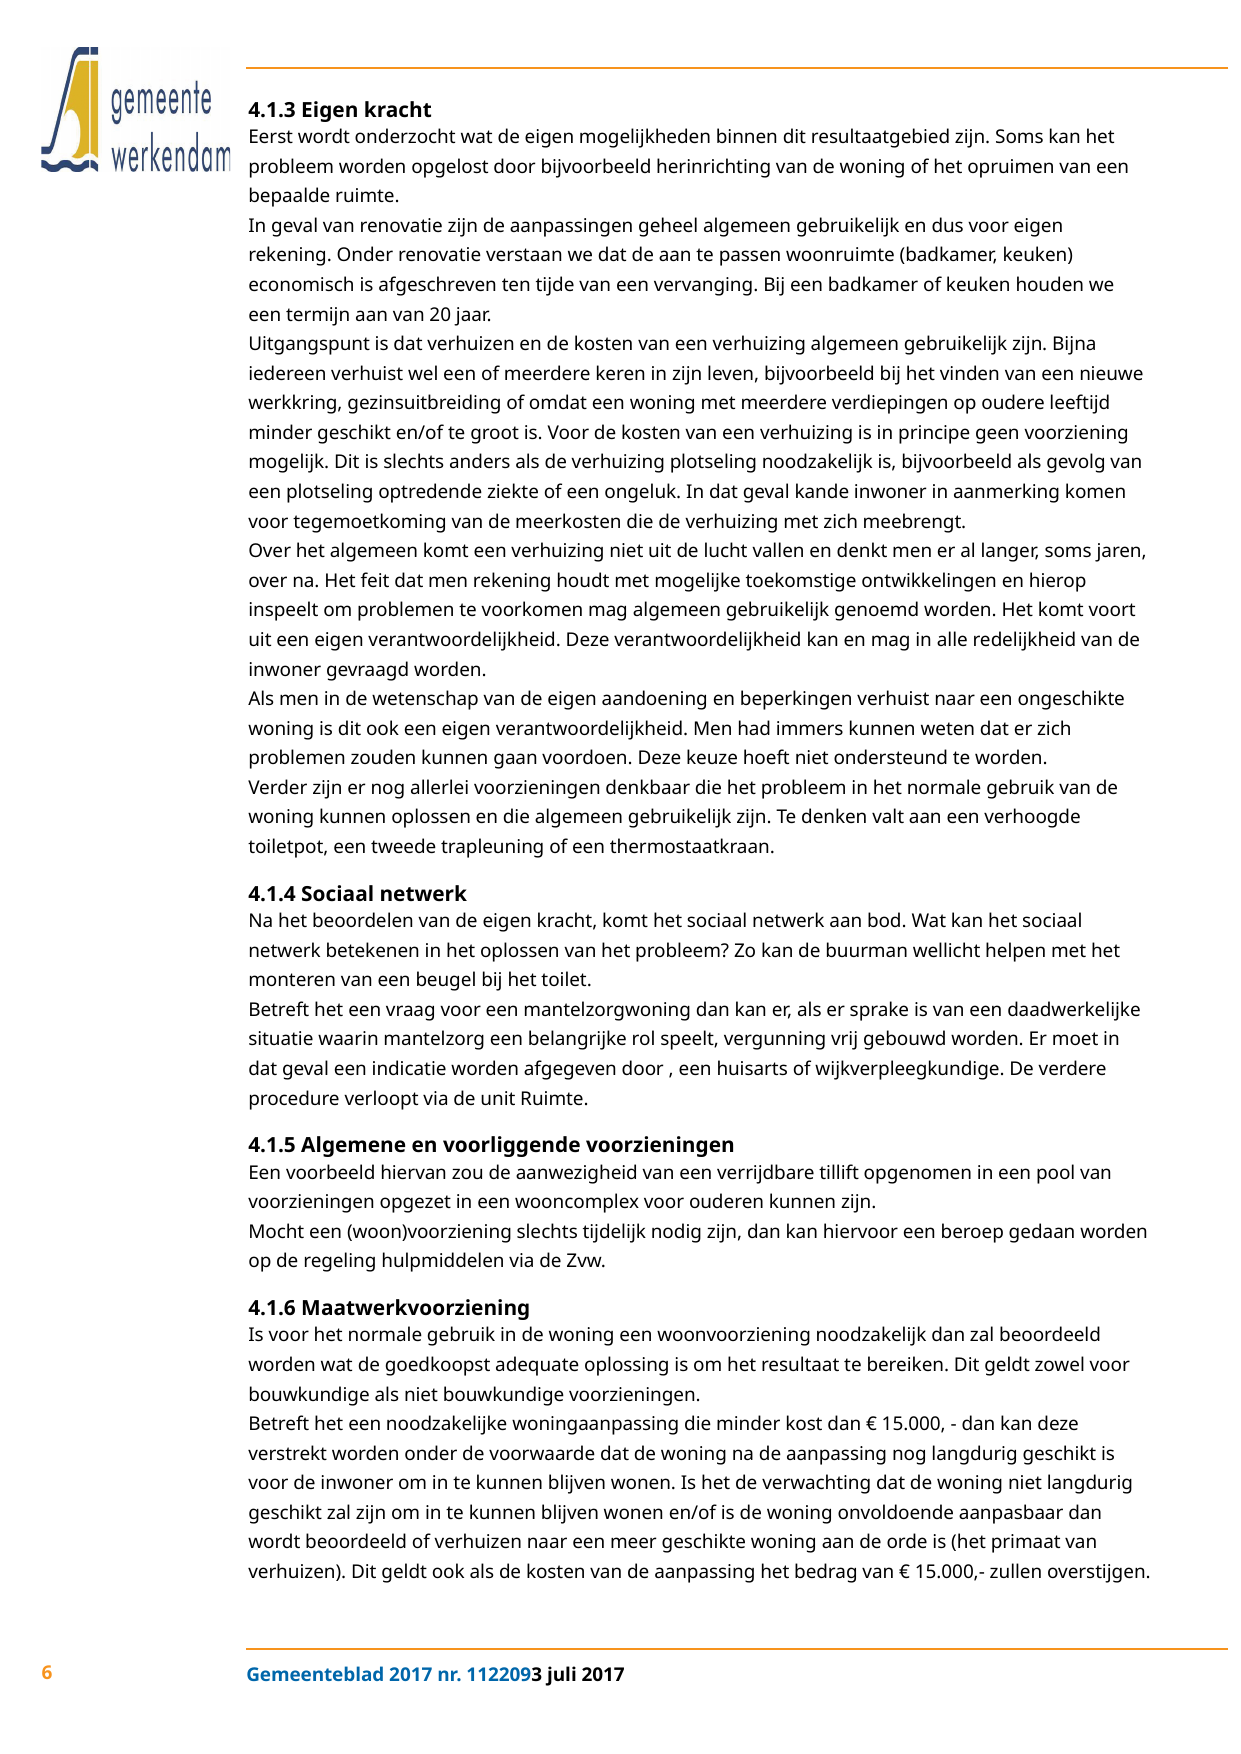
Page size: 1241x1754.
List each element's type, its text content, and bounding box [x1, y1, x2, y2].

text 4.1.4 Sociaal netwerk [248, 879, 1152, 907]
text Uitgangspunt is dat verhuizen en de kosten van een verhuizing algemeen gebruikelijk zijn. Bijna iedereen verhuist wel een of meerdere keren in zijn leven, bijvoorbeeld bij het vinden van een nieuwe werkkring, gezinsuitbreiding of omdat een woning met meerdere verdiepingen op oudere leeftijd minder geschikt en/of te groot is. Voor de kosten van een verhuizing is in principe geen voorziening mogelijk. Dit is slechts anders als de verhuizing plotseling noodzakelijk is, bijvoorbeeld als gevolg van een plotseling optredende ziekte of een ongeluk. In dat geval kande inwoner in aanmerking komen voor tegemoetkoming van de meerkosten die de verhuizing met zich meebrengt. [248, 330, 1152, 533]
text Verder zijn er nog allerlei voorzieningen denkbaar die het probleem in het normale gebruik van de woning kunnen oplossen en die algemeen gebruikelijk zijn. Te denken valt aan een verhoogde toiletpot, een tweede trapleuning of een thermostaatkraan. [248, 774, 1152, 859]
text Betreft het een noodzakelijke woningaanpassing die minder kost dan € 15.000, - dan kan deze verstrekt worden onder de voorwaarde dat de woning na de aanpassing nog langdurig geschikt is voor de inwoner om in te kunnen blijven wonen. Is het de verwachting dat de woning niet langdurig geschikt zal zijn om in te kunnen blijven wonen en/of is de woning onvoldoende aanpasbaar dan wordt beoordeeld of verhuizen naar een meer geschikte woning aan de orde is (het primaat van verhuizen). Dit geldt ook als de kosten van de aanpassing het bedrag van € 15.000,- zullen overstijgen. [248, 1410, 1152, 1584]
text Over het algemeen komt een verhuizing niet uit de lucht vallen en denkt men er al langer, soms jaren, over na. Het feit dat men rekening houdt met mogelijke toekomstige ontwikkelingen en hierop inspeelt om problemen te voorkomen mag algemeen gebruikelijk genoemd worden. Het komt voort uit een eigen verantwoordelijkheid. Deze verantwoordelijkheid kan en mag in alle redelijkheid van de inwoner gevraagd worden. [248, 537, 1152, 681]
text 4.1.5 Algemene en voorliggende voorzieningen [248, 1130, 1152, 1159]
text In geval van renovatie zijn de aanpassingen geheel algemeen gebruikelijk en dus voor eigen rekening. Onder renovatie verstaan we dat de aan te passen woonruimte (badkamer, keuken) economisch is afgeschreven ten tijde van een vervanging. Bij een badkamer of keuken houden we een termijn aan van 20 jaar. [248, 212, 1152, 326]
text Als men in de wetenschap van de eigen aandoening en beperkingen verhuist naar een ongeschikte woning is dit ook een eigen verantwoordelijkheid. Men had immers kunnen weten dat er zich problemen zouden kunnen gaan voordoen. Deze keuze hoeft niet ondersteund te worden. [248, 685, 1152, 770]
picture [41, 47, 231, 172]
text Mocht een (woon)voorziening slechts tijdelijk nodig zijn, dan kan hiervoor een beroep gedaan worden op de regeling hulpmiddelen via de Zvw. [248, 1218, 1152, 1273]
text Een voorbeeld hiervan zou de aanwezigheid van een verrijdbare tillift opgenomen in een pool van voorzieningen opgezet in een wooncomplex voor ouderen kunnen zijn. [248, 1159, 1152, 1214]
text Is voor het normale gebruik in de woning een woonvoorziening noodzakelijk dan zal beoordeeld worden wat de goedkoopst adequate oplossing is om het resultaat te bereiken. Dit geldt zowel voor bouwkundige als niet bouwkundige voorzieningen. [248, 1322, 1152, 1407]
text 4.1.6 Maatwerkvoorziening [248, 1293, 1152, 1322]
text Eerst wordt onderzocht wat de eigen mogelijkheden binnen dit resultaatgebied zijn. Soms kan het probleem worden opgelost door bijvoorbeeld herinrichting van de woning of het opruimen van een bepaalde ruimte. [248, 123, 1152, 208]
text Na het beoordelen van de eigen kracht, komt het sociaal netwerk aan bod. Wat kan het sociaal netwerk betekenen in het oplossen van het probleem? Zo kan de buurman wellicht helpen met het monteren van een beugel bij het toilet. [248, 907, 1152, 992]
text 4.1.3 Eigen kracht [248, 95, 1152, 123]
text Betreft het een vraag voor een mantelzorgwoning dan kan er, als er sprake is van een daadwerkelijke situatie waarin mantelzorg een belangrijke rol speelt, vergunning vrij gebouwd worden. Er moet in dat geval een indicatie worden afgegeven door , een huisarts of wijkverpleegkundige. De verdere procedure verloopt via de unit Ruimte. [248, 996, 1152, 1111]
